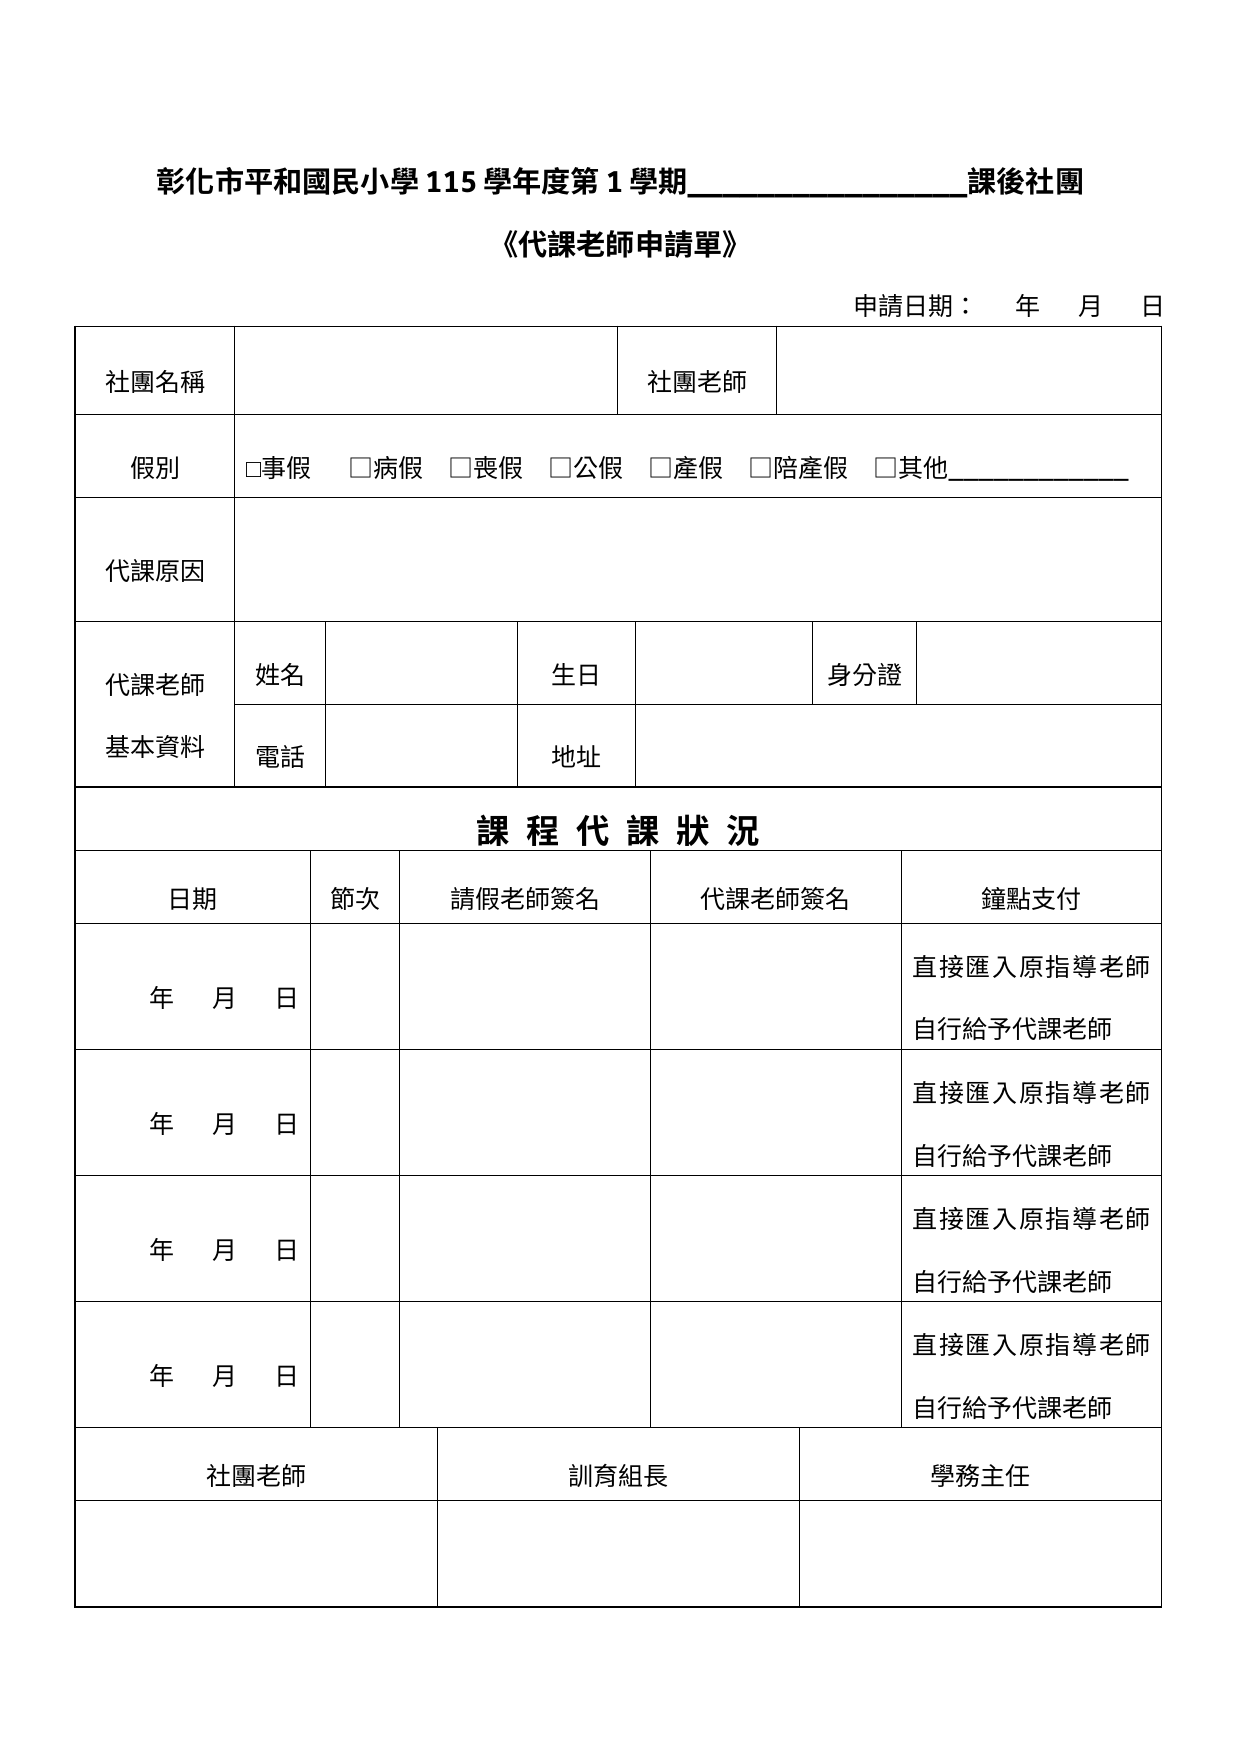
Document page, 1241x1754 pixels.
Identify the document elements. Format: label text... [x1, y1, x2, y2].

table_cell 假別 [76, 415, 234, 497]
table_cell 請假老師簽名 [400, 851, 650, 923]
table_cell 日期 [76, 851, 310, 923]
table_cell 社團老師 [76, 1428, 437, 1500]
table_cell [311, 1050, 399, 1175]
table_cell 直接匯入原指導老師自行給予代課老師 [902, 1302, 1161, 1427]
table_cell [438, 1501, 799, 1606]
text 申請日期： 年 月 日 [75, 263, 1165, 326]
table_cell 節次 [311, 851, 399, 923]
table_cell [76, 1501, 437, 1606]
table_cell [636, 705, 1161, 786]
table_cell [326, 622, 517, 704]
table_cell 年 月 日 [76, 1050, 310, 1175]
table_cell [400, 1050, 650, 1175]
table_header 社團名稱 [76, 327, 234, 414]
table_cell 訓育組長 [438, 1428, 799, 1500]
text 彰化市平和國民小學115學年度第1學期________________課後社團 [75, 158, 1165, 201]
table_cell [400, 1302, 650, 1427]
table_cell [651, 1176, 901, 1301]
text 《代課老師申請單》 [75, 201, 1165, 263]
table_cell [311, 1176, 399, 1301]
table_cell [400, 1176, 650, 1301]
table_cell 地址 [518, 705, 635, 786]
table_cell 身分證 [813, 622, 916, 704]
table_cell □事假 □病假 □喪假 □公假 □產假 □陪產假 □其他____________ [235, 415, 1161, 497]
table_cell 年 月 日 [76, 1176, 310, 1301]
table_cell 代課老師簽名 [651, 851, 901, 923]
table_cell 鐘點支付 [902, 851, 1161, 923]
table_cell [651, 924, 901, 1049]
table_cell 學務主任 [800, 1428, 1161, 1500]
table_cell [651, 1302, 901, 1427]
table_cell 直接匯入原指導老師自行給予代課老師 [902, 1050, 1161, 1175]
table_cell [917, 622, 1161, 704]
table_cell 生日 [518, 622, 635, 704]
table_cell [326, 705, 517, 786]
table_cell 電話 [235, 705, 325, 786]
table_cell 直接匯入原指導老師自行給予代課老師 [902, 924, 1161, 1049]
table_cell 年 月 日 [76, 924, 310, 1049]
table_cell [311, 924, 399, 1049]
table_cell 代課原因 [76, 498, 234, 621]
table_cell [651, 1050, 901, 1175]
table_cell 代課老師 基本資料 [76, 622, 234, 786]
table_cell [235, 498, 1161, 621]
table_cell 姓名 [235, 622, 325, 704]
table_cell 年 月 日 [76, 1302, 310, 1427]
table_cell [636, 622, 812, 704]
table_cell [311, 1302, 399, 1427]
table_header [777, 327, 1161, 414]
table_cell 課 程 代 課 狀 況 [76, 788, 1161, 850]
table_header [235, 327, 617, 414]
table_cell 直接匯入原指導老師自行給予代課老師 [902, 1176, 1161, 1301]
table_header 社團老師 [618, 327, 776, 414]
table_cell [800, 1501, 1161, 1606]
table_cell [400, 924, 650, 1049]
